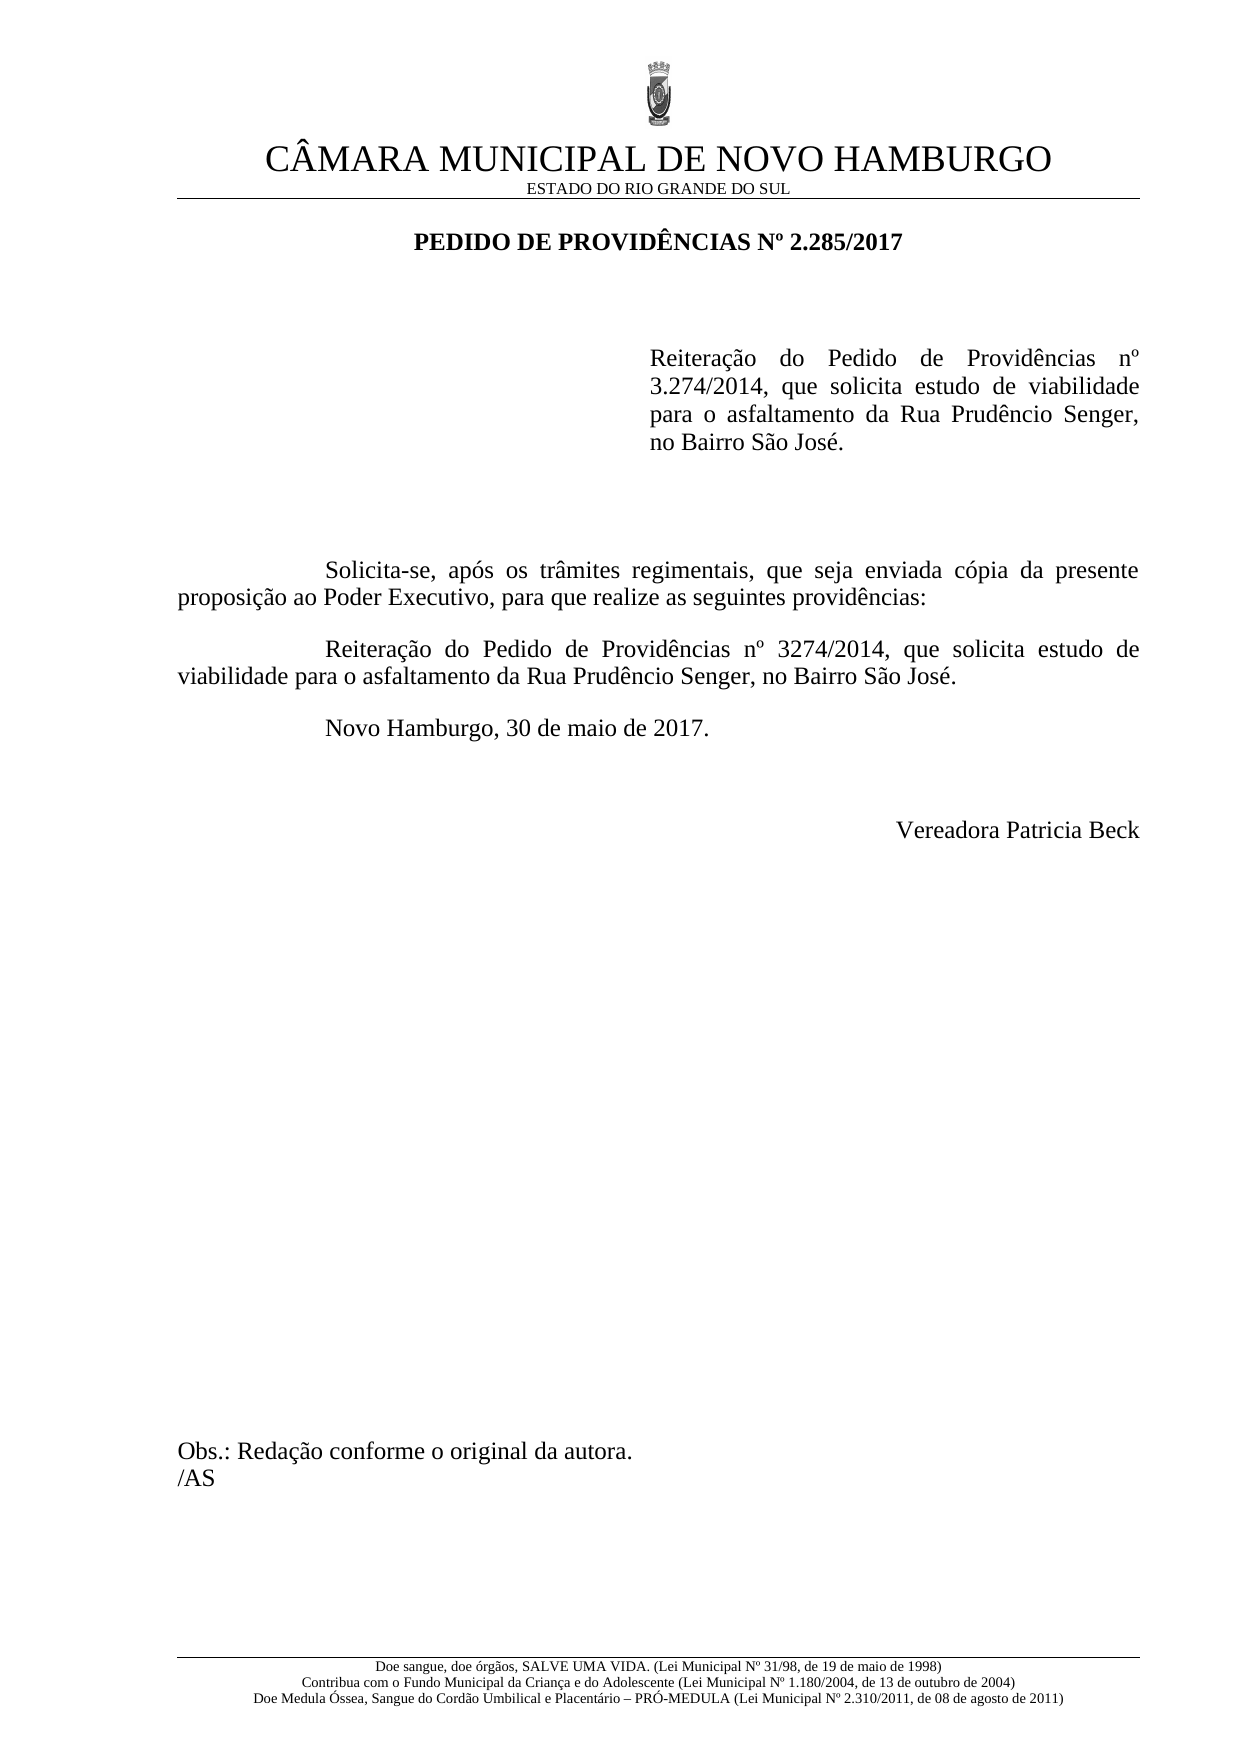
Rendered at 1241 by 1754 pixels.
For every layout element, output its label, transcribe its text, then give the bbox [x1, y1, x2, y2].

text Reiteração do Pedido de Providências nº 3.274/2014, que solicita estudo de viabilidade para o asfaltamento da Rua Prudêncio Senger, no Bairro São José. [649, 344, 1140, 455]
text Reiteração do Pedido de Providências nº 3274/2014, que solicita estudo de viabilidade para o asfaltamento da Rua Prudêncio Senger, no Bairro São José. [177, 635, 1140, 690]
text Solicita-se, após os trâmites regimentais, que seja enviada cópia da presente proposição ao Poder Executivo, para que realize as seguintes providências: [177, 556, 1140, 611]
text Obs.: Redação conforme o original da autora. [177, 1437, 1140, 1464]
text PEDIDO DE PROVIDÊNCIAS Nº 2.285/2017 [177, 228, 1140, 256]
text Novo Hamburgo, 30 de maio de 2017. [177, 714, 1140, 741]
text Vereadora Patricia Beck [177, 816, 1140, 844]
text /AS [177, 1464, 1140, 1492]
